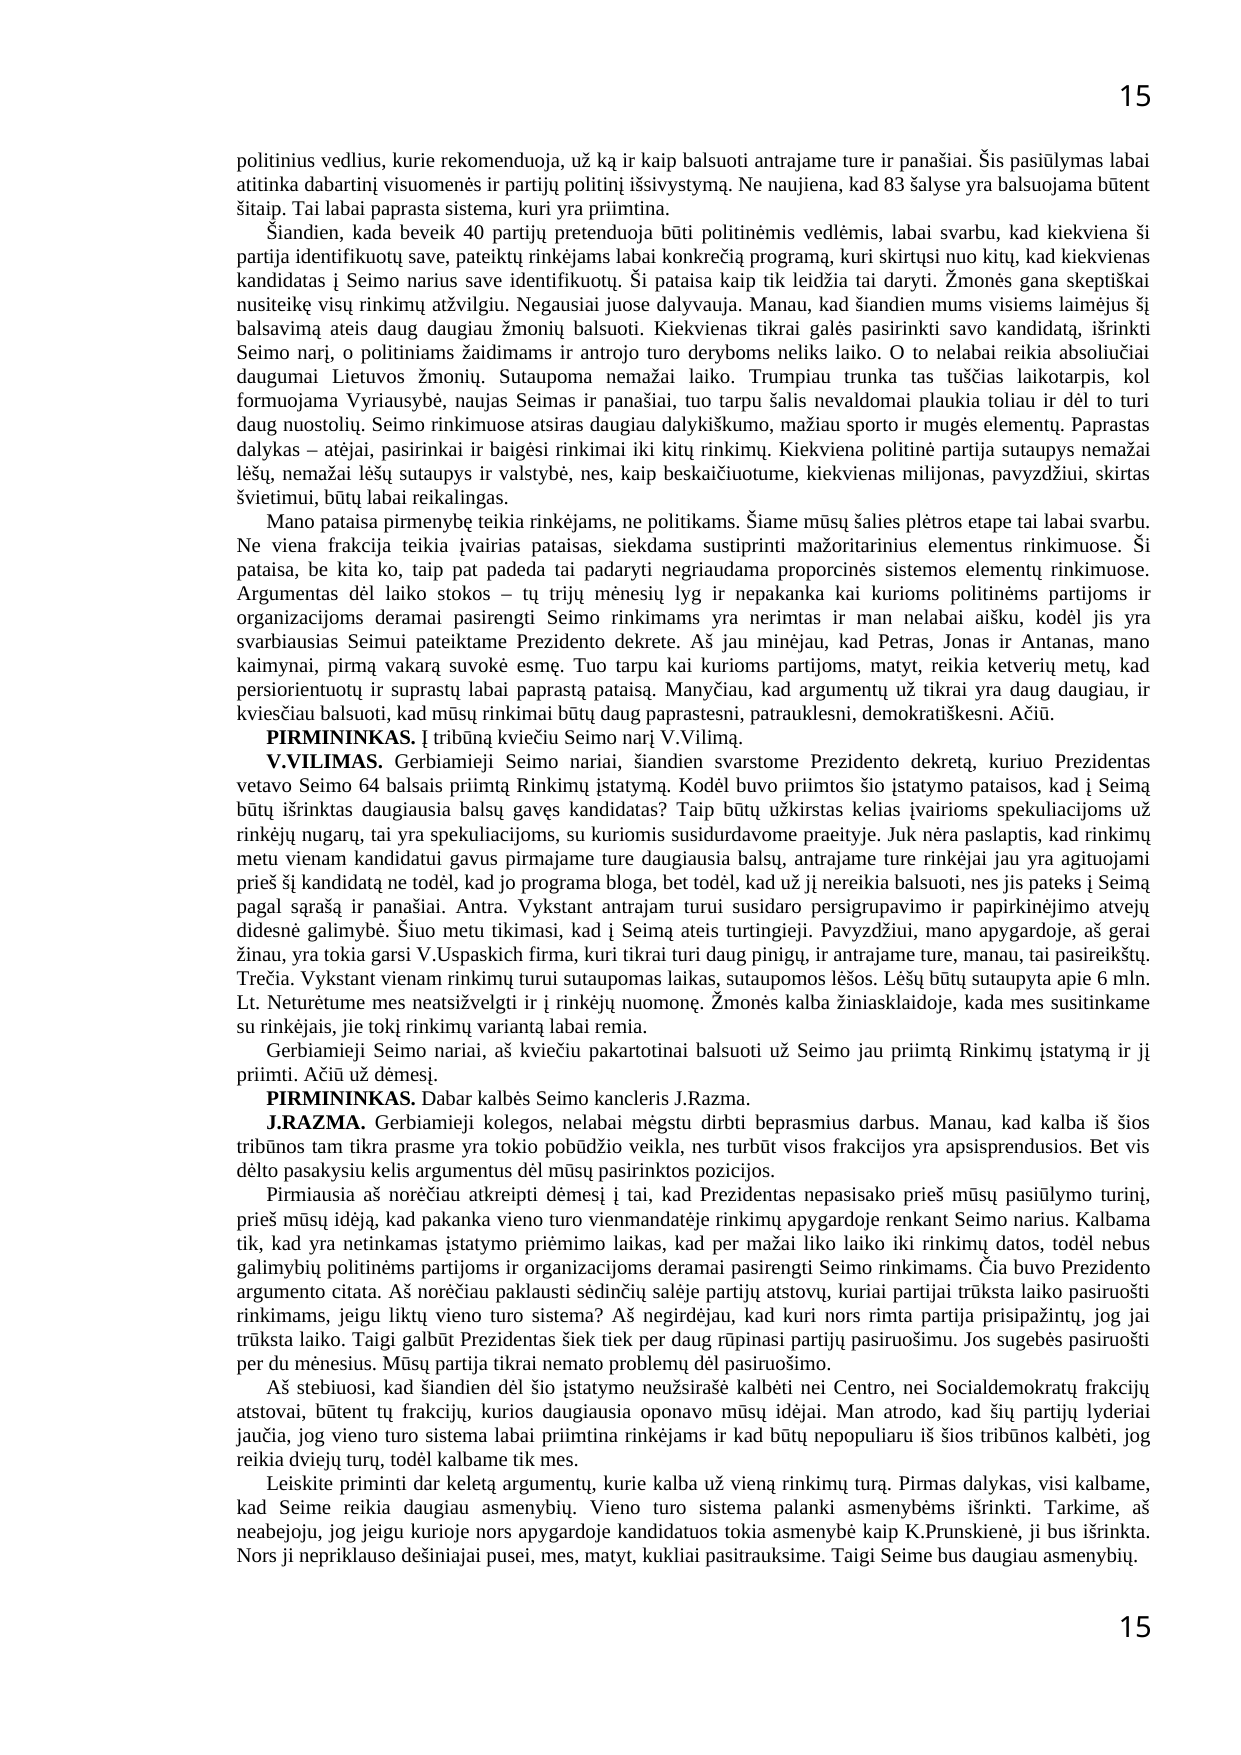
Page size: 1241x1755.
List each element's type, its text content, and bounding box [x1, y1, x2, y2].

text Gerbiamieji Seimo nariai, aš kviečiu pakartotinai balsuoti už Seimo jau priimtą Rinkimų įstatymą ir jį priimti. Ačiū už dėmesį. [236, 1038, 1152, 1086]
text Leiskite priminti dar keletą argumentų, kurie kalba už vieną rinkimų turą. Pirmas dalykas, visi kalbame, kad Seime reikia daugiau asmenybių. Vieno turo sistema palanki asmenybėms išrinkti. Tarkime, aš neabejoju, jog jeigu kurioje nors apygardoje kandidatuos tokia asmenybė kaip K.Prunskienė, ji bus išrinkta. Nors ji nepriklauso dešiniajai pusei, mes, matyt, kukliai pasitrauksime. Taigi Seime bus daugiau asmenybių. [236, 1471, 1152, 1567]
text Pirmiausia aš norėčiau atkreipti dėmesį į tai, kad Prezidentas nepasisako prieš mūsų pasiūlymo turinį, prieš mūsų idėją, kad pakanka vieno turo vienmandatėje rinkimų apygardoje renkant Seimo narius. Kalbama tik, kad yra netinkamas įstatymo priėmimo laikas, kad per mažai liko laiko iki rinkimų datos, todėl nebus galimybių politinėms partijoms ir organizacijoms deramai pasirengti Seimo rinkimams. Čia buvo Prezidento argumento citata. Aš norėčiau paklausti sėdinčių salėje partijų atstovų, kuriai partijai trūksta laiko pasiruošti rinkimams, jeigu liktų vieno turo sistema? Aš negirdėjau, kad kuri nors rimta partija prisipažintų, jog jai trūksta laiko. Taigi galbūt Prezidentas šiek tiek per daug rūpinasi partijų pasiruošimu. Jos sugebės pasiruošti per du mėnesius. Mūsų partija tikrai nemato problemų dėl pasiruošimo. [236, 1182, 1152, 1375]
text Aš stebiuosi, kad šiandien dėl šio įstatymo neužsirašė kalbėti nei Centro, nei Socialdemokratų frakcijų atstovai, būtent tų frakcijų, kurios daugiausia oponavo mūsų idėjai. Man atrodo, kad šių partijų lyderiai jaučia, jog vieno turo sistema labai priimtina rinkėjams ir kad būtų nepopuliaru iš šios tribūnos kalbėti, jog reikia dviejų turų, todėl kalbame tik mes. [236, 1375, 1152, 1471]
text Mano pataisa pirmenybę teikia rinkėjams, ne politikams. Šiame mūsų šalies plėtros etape tai labai svarbu. Ne viena frakcija teikia įvairias pataisas, siekdama sustiprinti mažoritarinius elementus rinkimuose. Ši pataisa, be kita ko, taip pat padeda tai padaryti negriaudama proporcinės sistemos elementų rinkimuose. Argumentas dėl laiko stokos – tų trijų mėnesių lyg ir nepakanka kai kurioms politinėms partijoms ir organizacijoms deramai pasirengti Seimo rinkimams yra nerimtas ir man nelabai aišku, kodėl jis yra svarbiausias Seimui pateiktame Prezidento dekrete. Aš jau minėjau, kad Petras, Jonas ir Antanas, mano kaimynai, pirmą vakarą suvokė esmę. Tuo tarpu kai kurioms partijoms, matyt, reikia ketverių metų, kad persiorientuotų ir suprastų labai paprastą pataisą. Manyčiau, kad argumentų už tikrai yra daug daugiau, ir kviesčiau balsuoti, kad mūsų rinkimai būtų daug paprastesni, patrauklesni, demokratiškesni. Ačiū. [236, 509, 1152, 725]
text J.RAZMA. Gerbiamieji kolegos, nelabai mėgstu dirbti beprasmius darbus. Manau, kad kalba iš šios tribūnos tam tikra prasme yra tokio pobūdžio veikla, nes turbūt visos frakcijos yra apsisprendusios. Bet vis dėlto pasakysiu kelis argumentus dėl mūsų pasirinktos pozicijos. [236, 1110, 1152, 1182]
text PIRMININKAS. Į tribūną kviečiu Seimo narį V.Vilimą. [236, 725, 1152, 749]
text Šiandien, kada beveik 40 partijų pretenduoja būti politinėmis vedlėmis, labai svarbu, kad kiekviena ši partija identifikuotų save, pateiktų rinkėjams labai konkrečią programą, kuri skirtųsi nuo kitų, kad kiekvienas kandidatas į Seimo narius save identifikuotų. Ši pataisa kaip tik leidžia tai daryti. Žmonės gana skeptiškai nusiteikę visų rinkimų atžvilgiu. Negausiai juose dalyvauja. Manau, kad šiandien mums visiems laimėjus šį balsavimą ateis daug daugiau žmonių balsuoti. Kiekvienas tikrai galės pasirinkti savo kandidatą, išrinkti Seimo narį, o politiniams žaidimams ir antrojo turo deryboms neliks laiko. O to nelabai reikia absoliučiai daugumai Lietuvos žmonių. Sutaupoma nemažai laiko. Trumpiau trunka tas tuščias laikotarpis, kol formuojama Vyriausybė, naujas Seimas ir panašiai, tuo tarpu šalis nevaldomai plaukia toliau ir dėl to turi daug nuostolių. Seimo rinkimuose atsiras daugiau dalykiškumo, mažiau sporto ir mugės elementų. Paprastas dalykas – atėjai, pasirinkai ir baigėsi rinkimai iki kitų rinkimų. Kiekviena politinė partija sutaupys nemažai lėšų, nemažai lėšų sutaupys ir valstybė, nes, kaip beskaičiuotume, kiekvienas milijonas, pavyzdžiui, skirtas švietimui, būtų labai reikalingas. [236, 220, 1152, 509]
text PIRMININKAS. Dabar kalbės Seimo kancleris J.Razma. [236, 1086, 1152, 1110]
text politinius vedlius, kurie rekomenduoja, už ką ir kaip balsuoti antrajame ture ir panašiai. Šis pasiūlymas labai atitinka dabartinį visuomenės ir partijų politinį išsivystymą. Ne naujiena, kad 83 šalyse yra balsuojama būtent šitaip. Tai labai paprasta sistema, kuri yra priimtina. [236, 148, 1152, 220]
text V.VILIMAS. Gerbiamieji Seimo nariai, šiandien svarstome Prezidento dekretą, kuriuo Prezidentas vetavo Seimo 64 balsais priimtą Rinkimų įstatymą. Kodėl buvo priimtos šio įstatymo pataisos, kad į Seimą būtų išrinktas daugiausia balsų gavęs kandidatas? Taip būtų užkirstas kelias įvairioms spekuliacijoms už rinkėjų nugarų, tai yra spekuliacijoms, su kuriomis susidurdavome praeityje. Juk nėra paslaptis, kad rinkimų metu vienam kandidatui gavus pirmajame ture daugiausia balsų, antrajame ture rinkėjai jau yra agituojami prieš šį kandidatą ne todėl, kad jo programa bloga, bet todėl, kad už jį nereikia balsuoti, nes jis pateks į Seimą pagal sąrašą ir panašiai. Antra. Vykstant antrajam turui susidaro persigrupavimo ir papirkinėjimo atvejų didesnė galimybė. Šiuo metu tikimasi, kad į Seimą ateis turtingieji. Pavyzdžiui, mano apygardoje, aš gerai žinau, yra tokia garsi V.Uspaskich firma, kuri tikrai turi daug pinigų, ir antrajame ture, manau, tai pasireikštų. Trečia. Vykstant vienam rinkimų turui sutaupomas laikas, sutaupomos lėšos. Lėšų būtų sutaupyta apie 6 mln. Lt. Neturėtume mes neatsižvelgti ir į rinkėjų nuomonę. Žmonės kalba žiniasklaidoje, kada mes susitinkame su rinkėjais, jie tokį rinkimų variantą labai remia. [236, 749, 1152, 1038]
